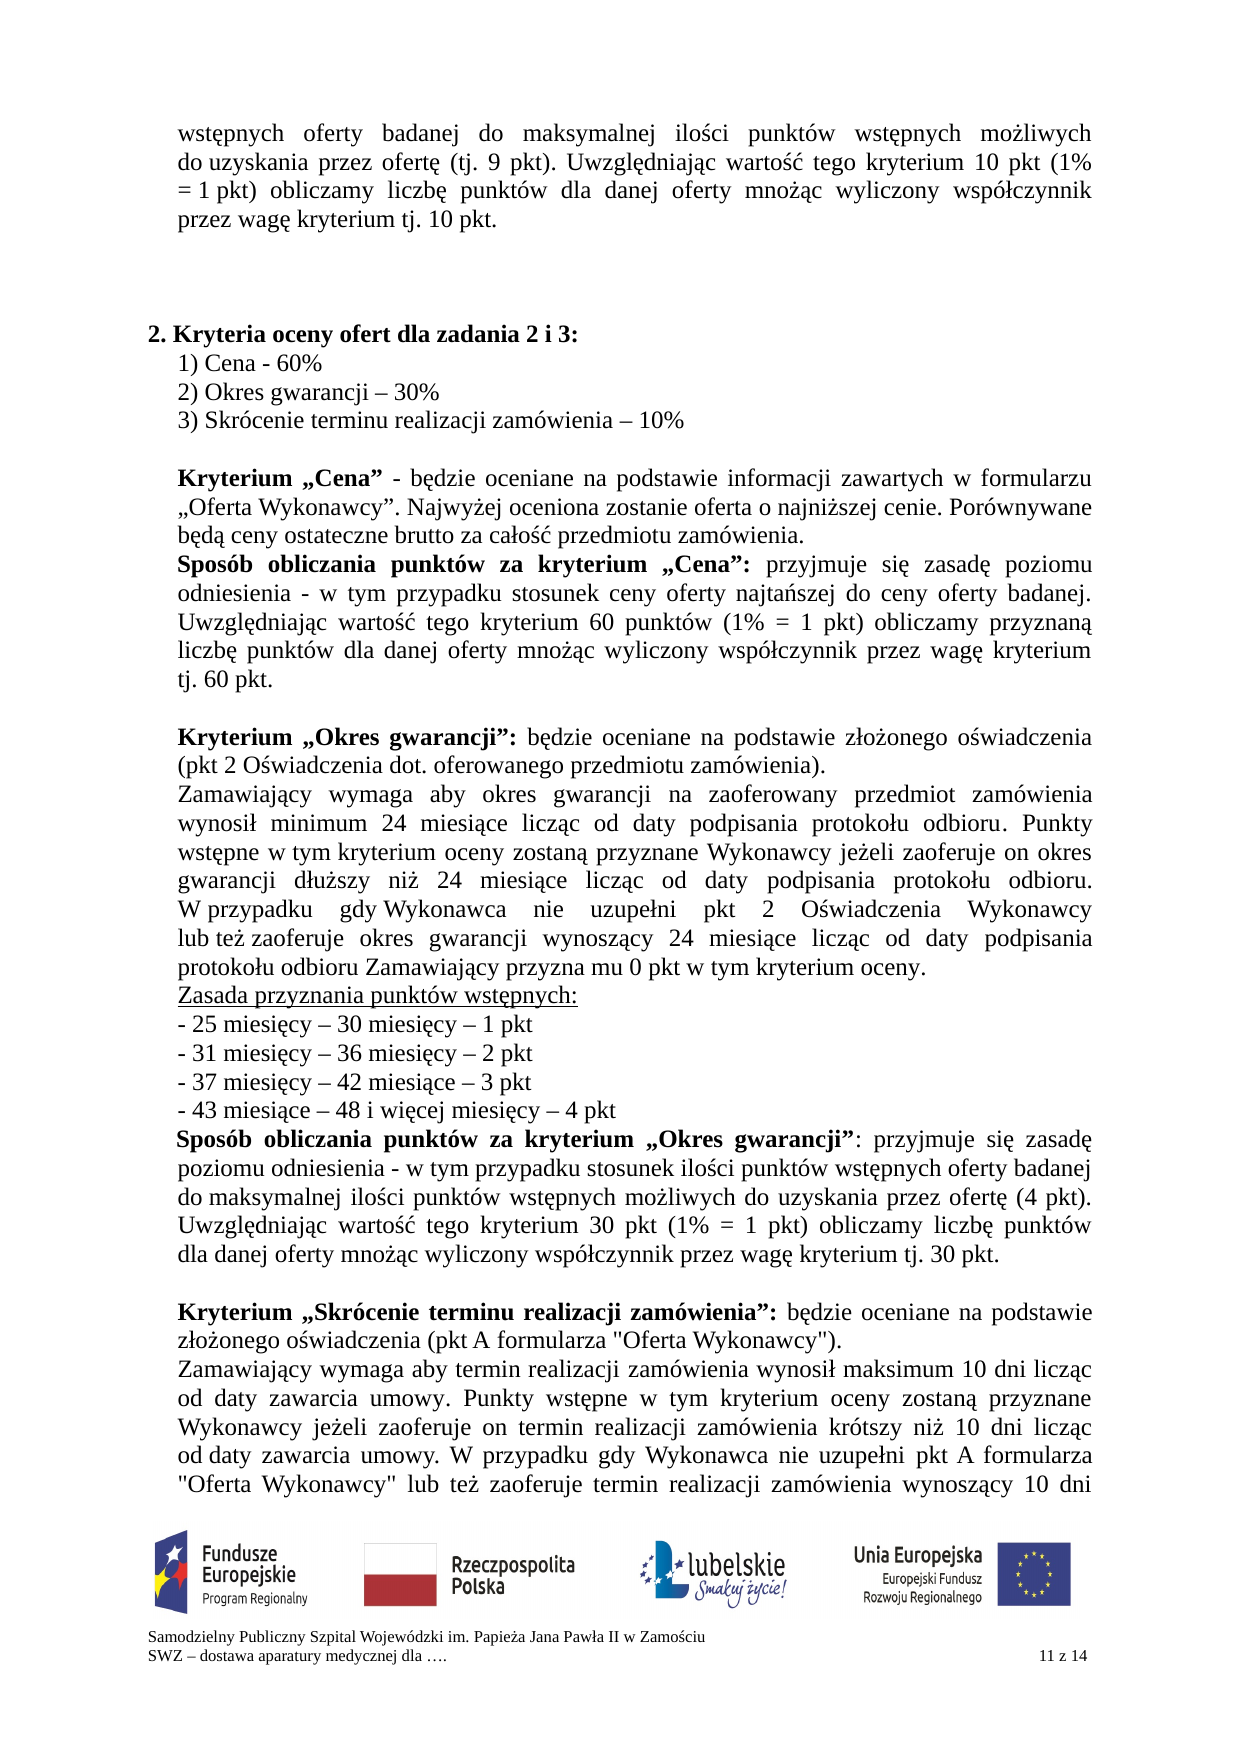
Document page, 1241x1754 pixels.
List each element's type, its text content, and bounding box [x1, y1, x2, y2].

text Kryterium „Okres gwarancji”: będzie oceniane na podstawie złożonego oświadczenia (pkt 2 Oświadczenia dot. oferowanego przedmiotu zamówienia). [177, 722, 1093, 779]
list Zamawiający wymaga aby termin realizacji zamówienia wynosił maksimum 10 dni licząc od daty zawarcia umowy. Punkty wstępne w tym kryterium oceny zostaną przyznane Wykonawcy jeżeli zaoferuje on termin realizacji zamówienia krótszy niż 10 dni licząc od daty zawarcia umowy. W przypadku gdy Wykonawca nie uzupełni pkt A formularza "Oferta Wykonawcy" lub też zaoferuje termin realizacji zamówienia wynoszący 10 dni [148, 1354, 1093, 1498]
text 3) Skrócenie terminu realizacji zamówienia – 10% [146, 406, 1093, 434]
list - 43 miesiące – 48 i więcej miesięcy – 4 pkt [148, 1096, 1093, 1124]
list Zamawiający wymaga aby okres gwarancji na zaoferowany przedmiot zamówienia wynosił minimum 24 miesiące licząc od daty podpisania protokołu odbioru. Punkty wstępne w tym kryterium oceny zostaną przyznane Wykonawcy jeżeli zaoferuje on okres gwarancji dłuższy niż 24 miesiące licząc od daty podpisania protokołu odbioru. W przypadku gdy Wykonawca nie uzupełni pkt 2 Oświadczenia Wykonawcy lub też zaoferuje okres gwarancji wynoszący 24 miesiące licząc od daty podpisania protokołu odbioru Zamawiający przyzna mu 0 pkt w tym kryterium oceny. [148, 779, 1093, 981]
text Kryterium „Cena” - będzie oceniane na podstawie informacji zawartych w formularzu „Oferta Wykonawcy”. Najwyżej oceniona zostanie oferta o najniższej cenie. Porównywane będą ceny ostateczne brutto za całość przedmiotu zamówienia. [177, 463, 1093, 549]
list - 31 miesięcy – 36 miesięcy – 2 pkt [148, 1038, 1093, 1067]
list Zasada przyznania punktów wstępnych: [148, 981, 1093, 1009]
text Sposób obliczania punktów za kryterium „Okres gwarancji”: przyjmuje się zasadę poziomu odniesienia - w tym przypadku stosunek ilości punktów wstępnych oferty badanej do maksymalnej ilości punktów wstępnych możliwych do uzyskania przez ofertę (4 pkt). Uwzględniając wartość tego kryterium 30 pkt (1% = 1 pkt) obliczamy liczbę punktów dla danej oferty mnożąc wyliczony współczynnik przez wagę kryterium tj. 30 pkt. [176, 1124, 1093, 1268]
list Kryterium „Skrócenie terminu realizacji zamówienia”: będzie oceniane na podstawie złożonego oświadczenia (pkt A formularza "Oferta Wykonawcy"). [148, 1297, 1093, 1354]
text 2) Okres gwarancji – 30% [146, 377, 1093, 406]
list - 37 miesięcy – 42 miesiące – 3 pkt [148, 1067, 1093, 1096]
list - 25 miesięcy – 30 miesięcy – 1 pkt [148, 1009, 1093, 1038]
text wstępnych oferty badanej do maksymalnej ilości punktów wstępnych możliwych do uzyskania przez ofertę (tj. 9 pkt). Uwzględniając wartość tego kryterium 10 pkt (1% = 1 pkt) obliczamy liczbę punktów dla danej oferty mnożąc wyliczony współczynnik przez wagę kryterium tj. 10 pkt. [177, 118, 1093, 233]
text 2. Kryteria oceny ofert dla zadania 2 i 3: [148, 319, 1093, 348]
text Sposób obliczania punktów za kryterium „Cena”: przyjmuje się zasadę poziomu odniesienia - w tym przypadku stosunek ceny oferty najtańszej do ceny oferty badanej. Uwzględniając wartość tego kryterium 60 punktów (1% = 1 pkt) obliczamy przyznaną liczbę punktów dla danej oferty mnożąc wyliczony współczynnik przez wagę kryterium tj. 60 pkt. [148, 549, 1093, 693]
text 1) Cena - 60% [146, 348, 1093, 377]
